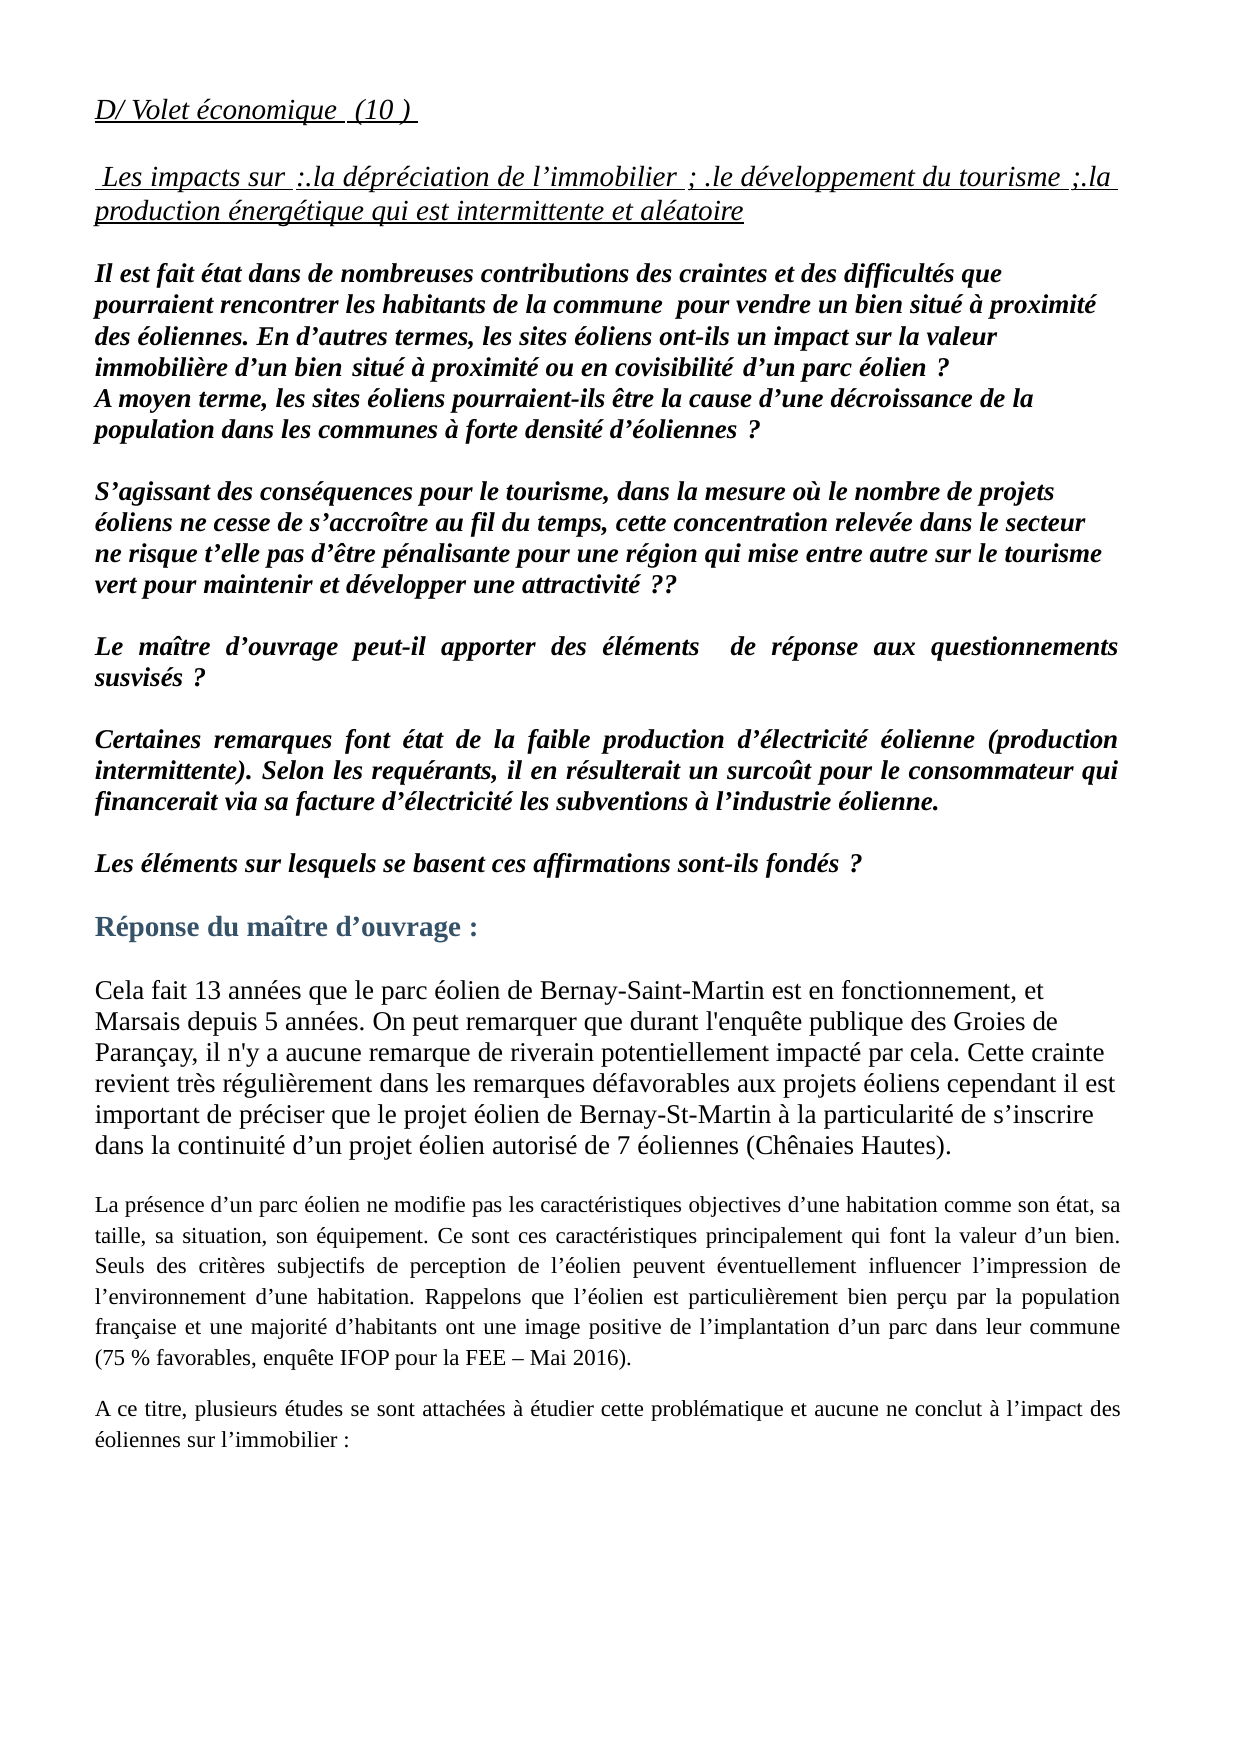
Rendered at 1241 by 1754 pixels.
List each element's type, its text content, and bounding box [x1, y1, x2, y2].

text Les impacts sur :.la dépréciation de l’immobilier ; .le développement du tourisme ;.la production énergétique qui est intermittente et aléatoire Il est fait état dans de nombreuses contributions des craintes et des difficultés que pourraient rencontrer les habitants de la commune pour vendre un bien situé à proximité des éoliennes. En d’autres termes, les sites éoliens ont-ils un impact sur la valeur immobilière d’un bien situé à proximité ou en covisibilité d’un parc éolien ? A moyen terme, les sites éoliens pourraient-ils être la cause d’une décroissance de la population dans les communes à forte densité d’éoliennes ? S’agissant des conséquences pour le tourisme, dans la mesure où le nombre de projets éoliens ne cesse de s’accroître au fil du temps, cette concentration relevée dans le secteur ne risque t’elle pas d’être pénalisante pour une région qui mise entre autre sur le tourisme vert pour maintenir et développer une attractivité ?? [94, 160, 1122, 599]
text La présence d’un parc éolien ne modifie pas les caractéristiques objectives d’une habitation comme son état, sa taille, sa situation, son équipement. Ce sont ces caractéristiques principalement qui font la valeur d’un bien. Seuls des critères subjectifs de perception de l’éolien peuvent éventuellement influencer l’impression de l’environnement d’une habitation. Rappelons que l’éolien est particulièrement bien perçu par la population française et une majorité d’habitants ont une image positive de l’implantation d’un parc dans leur commune (75 % favorables, enquête IFOP pour la FEE – Mai 2016). [94, 1161, 1122, 1370]
text D/ Volet économique (10 ) [94, 93, 1122, 126]
text A ce titre, plusieurs études se sont attachées à étudier cette problématique et aucune ne conclut à l’impact des éoliennes sur l’immobilier : [94, 1395, 1122, 1452]
text Les éléments sur lesquels se basent ces affirmations sont-ils fondés ? Réponse du maître d’ouvrage : Cela fait 13 années que le parc éolien de Bernay-Saint-Martin est en fonctionnement, et Marsais depuis 5 années. On peut remarquer que durant l'enquête publique des Groies de Parançay, il n'y a aucune remarque de riverain potentiellement impacté par cela. Cette crainte revient très régulièrement dans les remarques défavorables aux projets éoliens cependant il est important de préciser que le projet éolien de Bernay-St-Martin à la particularité de s’inscrire dans la continuité d’un projet éolien autorisé de 7 éoliennes (Chênaies Hautes). [94, 848, 1122, 1161]
text Le maître d’ouvrage peut-il apporter des éléments de réponse aux questionnements susvisés ? Certaines remarques font état de la faible production d’électricité éolienne (production intermittente). Selon les requérants, il en résulterait un surcoût pour le consommateur qui financerait via sa facture d’électricité les subventions à l’industrie éolienne. [94, 630, 1122, 817]
